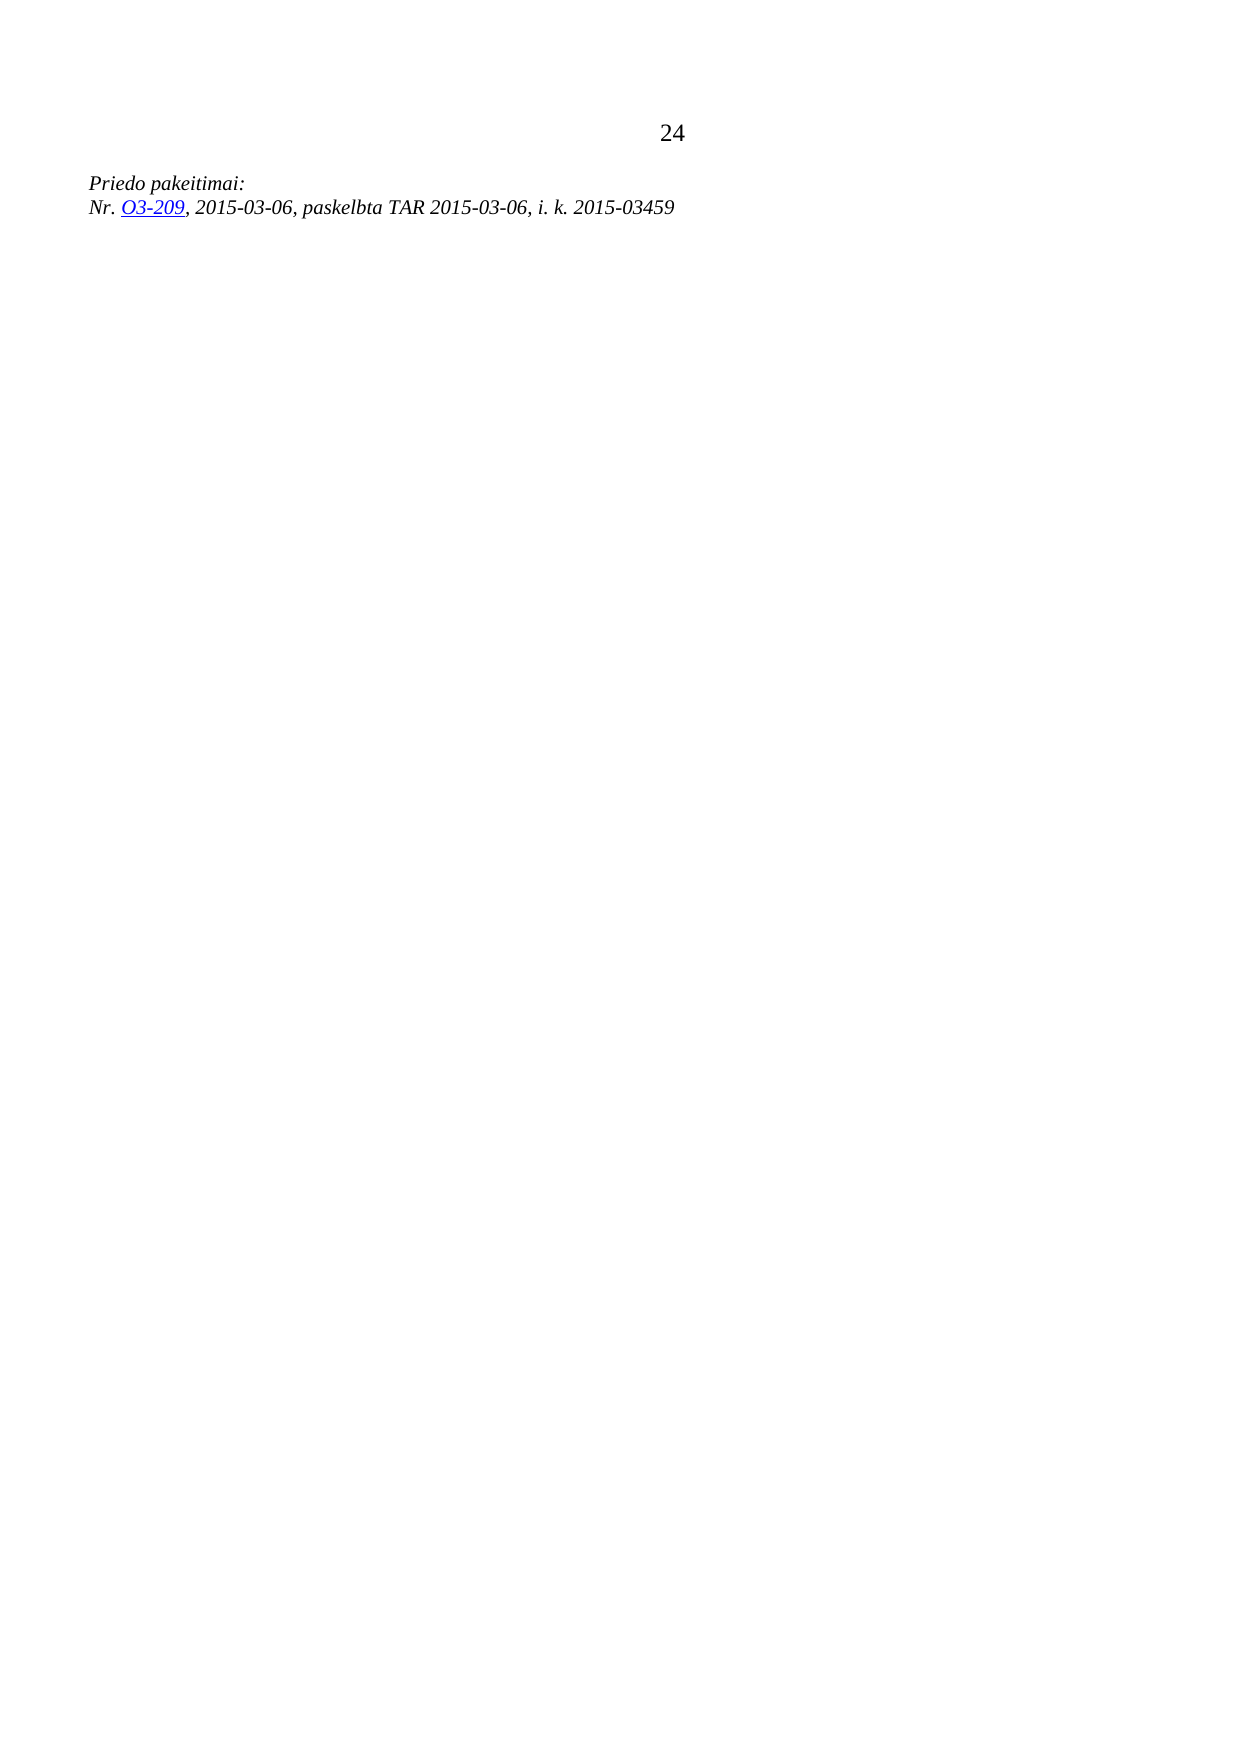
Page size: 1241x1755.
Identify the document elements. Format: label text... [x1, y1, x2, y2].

text Nr. O3-209, 2015-03-06, paskelbta TAR 2015-03-06, i. k. 2015-03459 [89, 195, 1181, 219]
text Priedo pakeitimai: [89, 171, 1181, 195]
